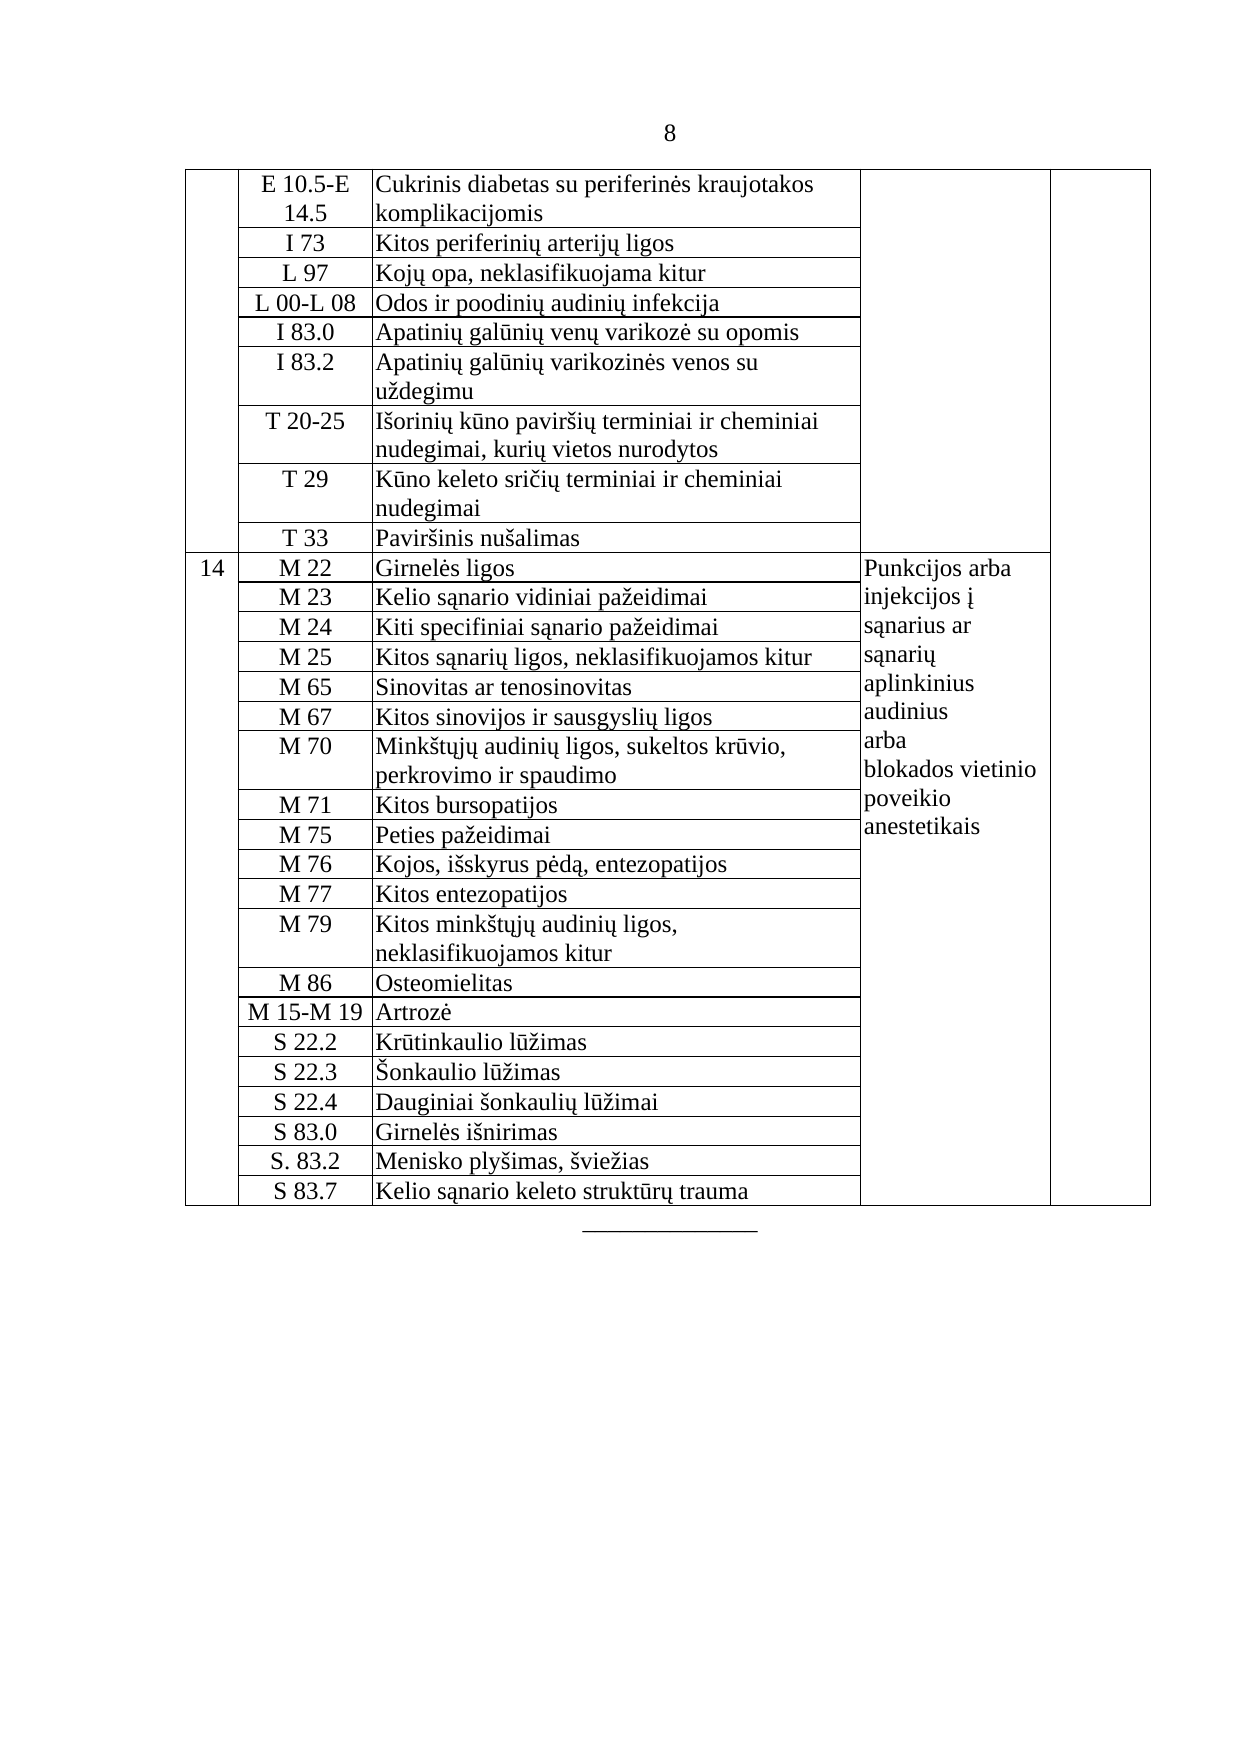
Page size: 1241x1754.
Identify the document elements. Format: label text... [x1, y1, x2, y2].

table_cell Sinovitas ar tenosinovitas [373, 672, 860, 701]
table_cell S 22.3 [239, 1057, 372, 1086]
table_header [186, 170, 238, 552]
table_cell S 22.2 [239, 1027, 372, 1056]
table_cell S 22.4 [239, 1087, 372, 1116]
table_header E 10.5-E 14.5 [239, 170, 372, 227]
table_cell M 79 [239, 909, 372, 967]
table_cell M 75 [239, 820, 372, 848]
table_cell Artrozė [373, 998, 860, 1026]
table_cell M 67 [239, 702, 372, 730]
table_cell Menisko plyšimas, šviežias [373, 1146, 860, 1175]
table_cell Kitos bursopatijos [373, 790, 860, 819]
table_cell Krūtinkaulio lūžimas [373, 1027, 860, 1056]
table_cell Punkcijos arba injekcijos į sąnarius ar sąnarių aplinkinius audinius arba blokados vietinio poveikio anestetikais [861, 553, 1050, 1205]
table_cell 14 [186, 553, 238, 1205]
table_cell Apatinių galūnių venų varikozė su opomis [373, 318, 860, 346]
table_header Cukrinis diabetas su periferinės kraujotakos komplikacijomis [373, 170, 860, 227]
table_cell M 71 [239, 790, 372, 819]
table_cell Šonkaulio lūžimas [373, 1057, 860, 1086]
table_cell Kojos, išskyrus pėdą, entezopatijos [373, 850, 860, 878]
table_cell Girnelės ligos [373, 553, 860, 581]
table_cell Kitos sąnarių ligos, neklasifikuojamos kitur [373, 642, 860, 671]
table_cell I 73 [239, 228, 372, 257]
table_cell Kelio sąnario vidiniai pažeidimai [373, 583, 860, 611]
table_cell Kitos minkštųjų audinių ligos, neklasifikuojamos kitur [373, 909, 860, 967]
table_header [1051, 170, 1150, 1205]
table_cell I 83.0 [239, 318, 372, 346]
table_header [861, 170, 1050, 552]
table_cell Kitos entezopatijos [373, 879, 860, 908]
table_cell Kūno keleto sričių terminiai ir cheminiai nudegimai [373, 464, 860, 522]
table_cell Kojų opa, neklasifikuojama kitur [373, 258, 860, 287]
table_cell M 22 [239, 553, 372, 581]
table_cell Dauginiai šonkaulių lūžimai [373, 1087, 860, 1116]
table_cell I 83.2 [239, 347, 372, 405]
table_cell Kitos periferinių arterijų ligos [373, 228, 860, 257]
table_cell M 76 [239, 850, 372, 878]
table_cell Išorinių kūno paviršių terminiai ir cheminiai nudegimai, kurių vietos nurodytos [373, 406, 860, 463]
table_cell T 20-25 [239, 406, 372, 463]
table_cell M 24 [239, 612, 372, 641]
table_cell M 23 [239, 583, 372, 611]
table_cell L 00-L 08 [239, 288, 372, 316]
text ______________ [177, 1206, 1162, 1235]
table_cell M 25 [239, 642, 372, 671]
table_cell Peties pažeidimai [373, 820, 860, 848]
table_cell Girnelės išnirimas [373, 1117, 860, 1145]
table_cell Kitos sinovijos ir sausgyslių ligos [373, 702, 860, 730]
table_cell Kiti specifiniai sąnario pažeidimai [373, 612, 860, 641]
table_cell S 83.7 [239, 1176, 372, 1205]
table_cell L 97 [239, 258, 372, 287]
table_cell S 83.0 [239, 1117, 372, 1145]
table_cell Minkštųjų audinių ligos, sukeltos krūvio, perkrovimo ir spaudimo [373, 731, 860, 789]
table_cell M 77 [239, 879, 372, 908]
table_cell T 29 [239, 464, 372, 522]
table_cell M 86 [239, 968, 372, 996]
table_cell M 65 [239, 672, 372, 701]
table_cell Apatinių galūnių varikozinės venos su uždegimu [373, 347, 860, 405]
table_cell M 70 [239, 731, 372, 789]
table_cell Odos ir poodinių audinių infekcija [373, 288, 860, 316]
table_cell S. 83.2 [239, 1146, 372, 1175]
table_cell M 15-M 19 [239, 998, 372, 1026]
table_cell Paviršinis nušalimas [373, 523, 860, 552]
table_cell T 33 [239, 523, 372, 552]
table_cell Kelio sąnario keleto struktūrų trauma [373, 1176, 860, 1205]
table_cell Osteomielitas [373, 968, 860, 996]
